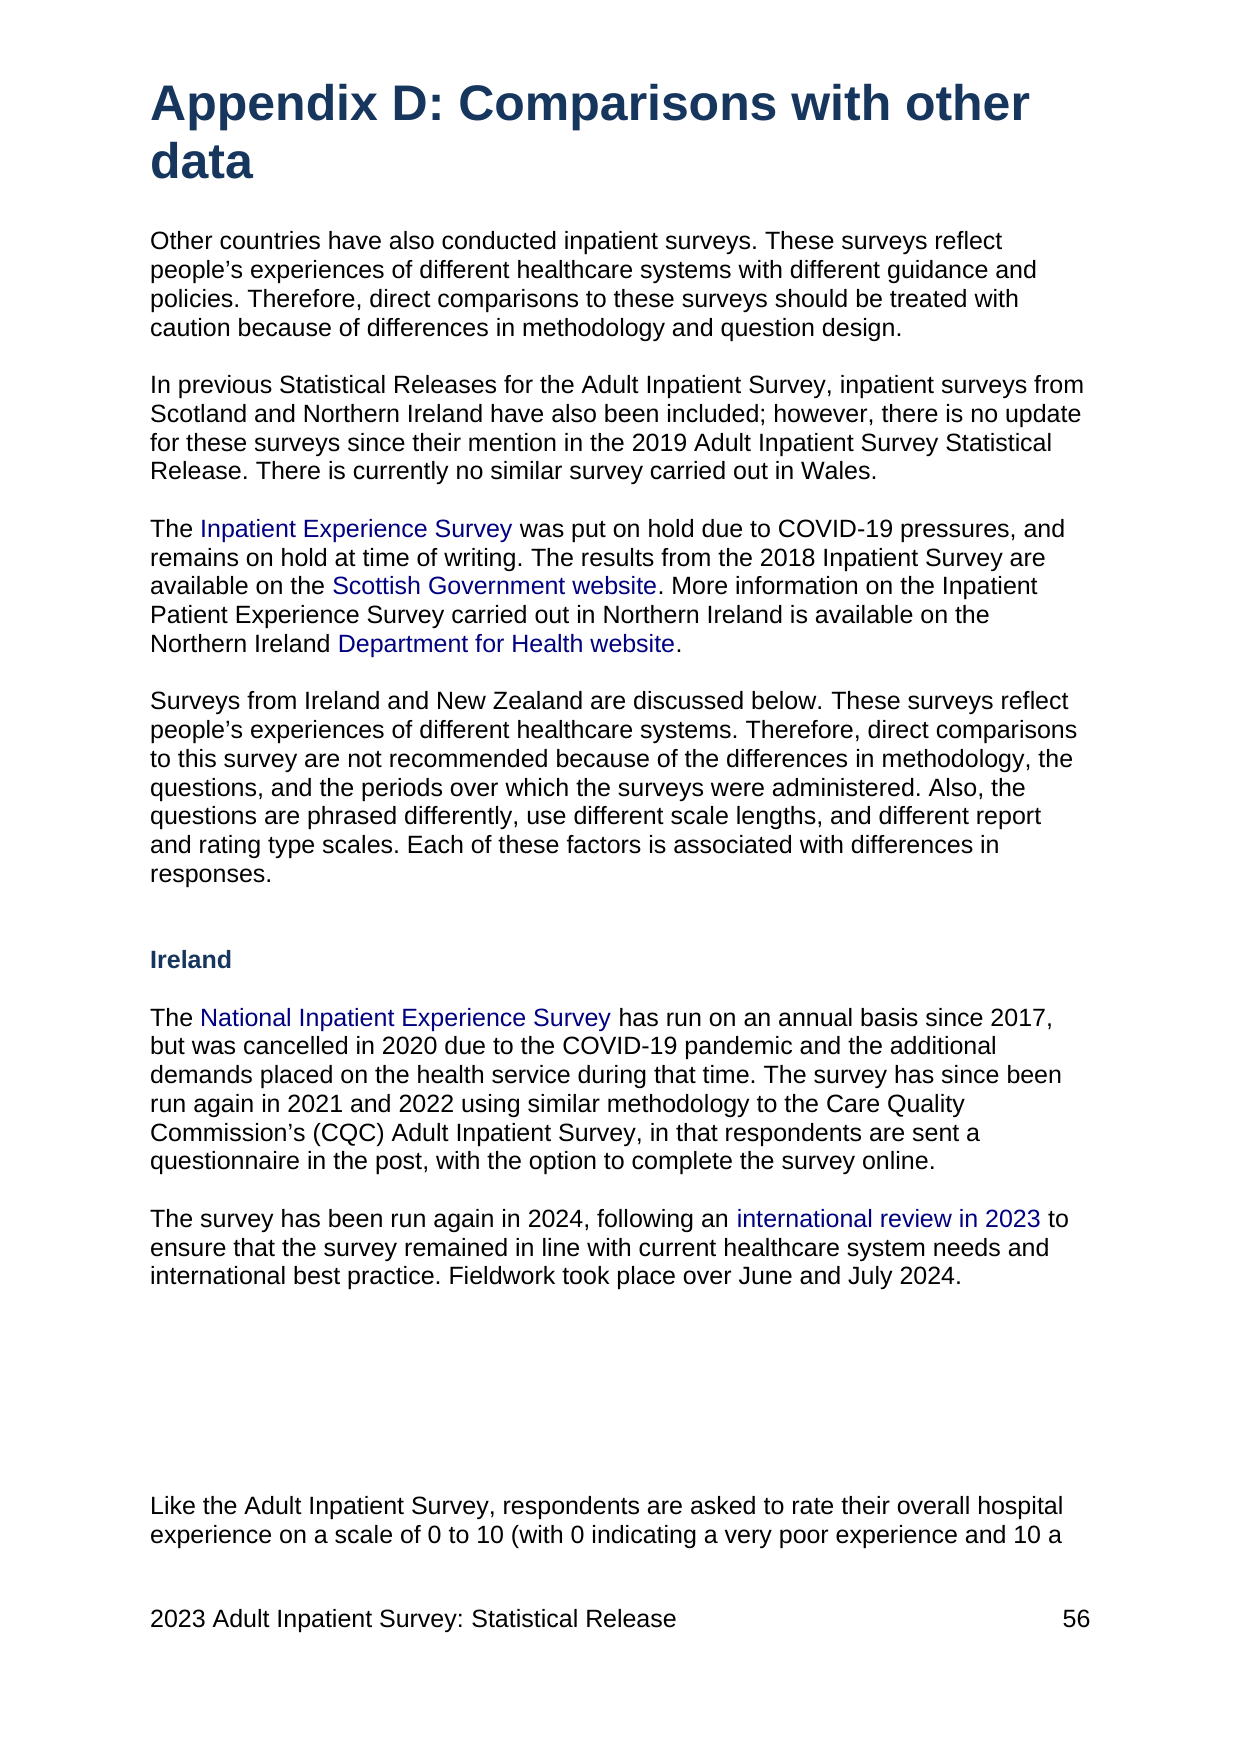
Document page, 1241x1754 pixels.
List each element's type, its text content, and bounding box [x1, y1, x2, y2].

text Ireland [150, 945, 1090, 974]
text Surveys from Ireland and New Zealand are discussed below. These surveys reflect people’s experiences of different healthcare systems. Therefore, direct comparisons to this survey are not recommended because of the differences in methodology, the questions, and the periods over which the surveys were administered. Also, the questions are phrased differently, use different scale lengths, and different report and rating type scales. Each of these factors is associated with differences in responses. [150, 686, 1090, 887]
text The National Inpatient Experience Survey has run on an annual basis since 2017, but was cancelled in 2020 due to the COVID-19 pandemic and the additional demands placed on the health service during that time. The survey has since been run again in 2021 and 2022 using similar methodology to the Care Quality Commission’s (CQC) Adult Inpatient Survey, in that respondents are sent a questionnaire in the post, with the option to complete the survey online. [150, 1002, 1090, 1175]
text Other countries have also conducted inpatient surveys. These surveys reflect people’s experiences of different healthcare systems with different guidance and policies. Therefore, direct comparisons to these surveys should be treated with caution because of differences in methodology and question design. [150, 226, 1090, 341]
text Like the Adult Inpatient Survey, respondents are asked to rate their overall hospital experience on a scale of 0 to 10 (with 0 indicating a very poor experience and 10 a [150, 1491, 1090, 1549]
text The Inpatient Experience Survey was put on hold due to COVID-19 pressures, and remains on hold at time of writing. The results from the 2018 Inpatient Survey are available on the Scottish Government website. More information on the Inpatient Patient Experience Survey carried out in Northern Ireland is available on the Northern Ireland Department for Health website. [150, 514, 1090, 657]
text In previous Statistical Releases for the Adult Inpatient Survey, inpatient surveys from Scotland and Northern Ireland have also been included; however, there is no update for these surveys since their mention in the 2019 Adult Inpatient Survey Statistical Release. There is currently no similar survey carried out in Wales. [150, 370, 1090, 485]
text The survey has been run again in 2024, following an international review in 2023 to ensure that the survey remained in line with current healthcare system needs and international best practice. Fieldwork took place over June and July 2024. [150, 1204, 1090, 1290]
subtitle Appendix D: Comparisons with other data [150, 74, 1090, 189]
